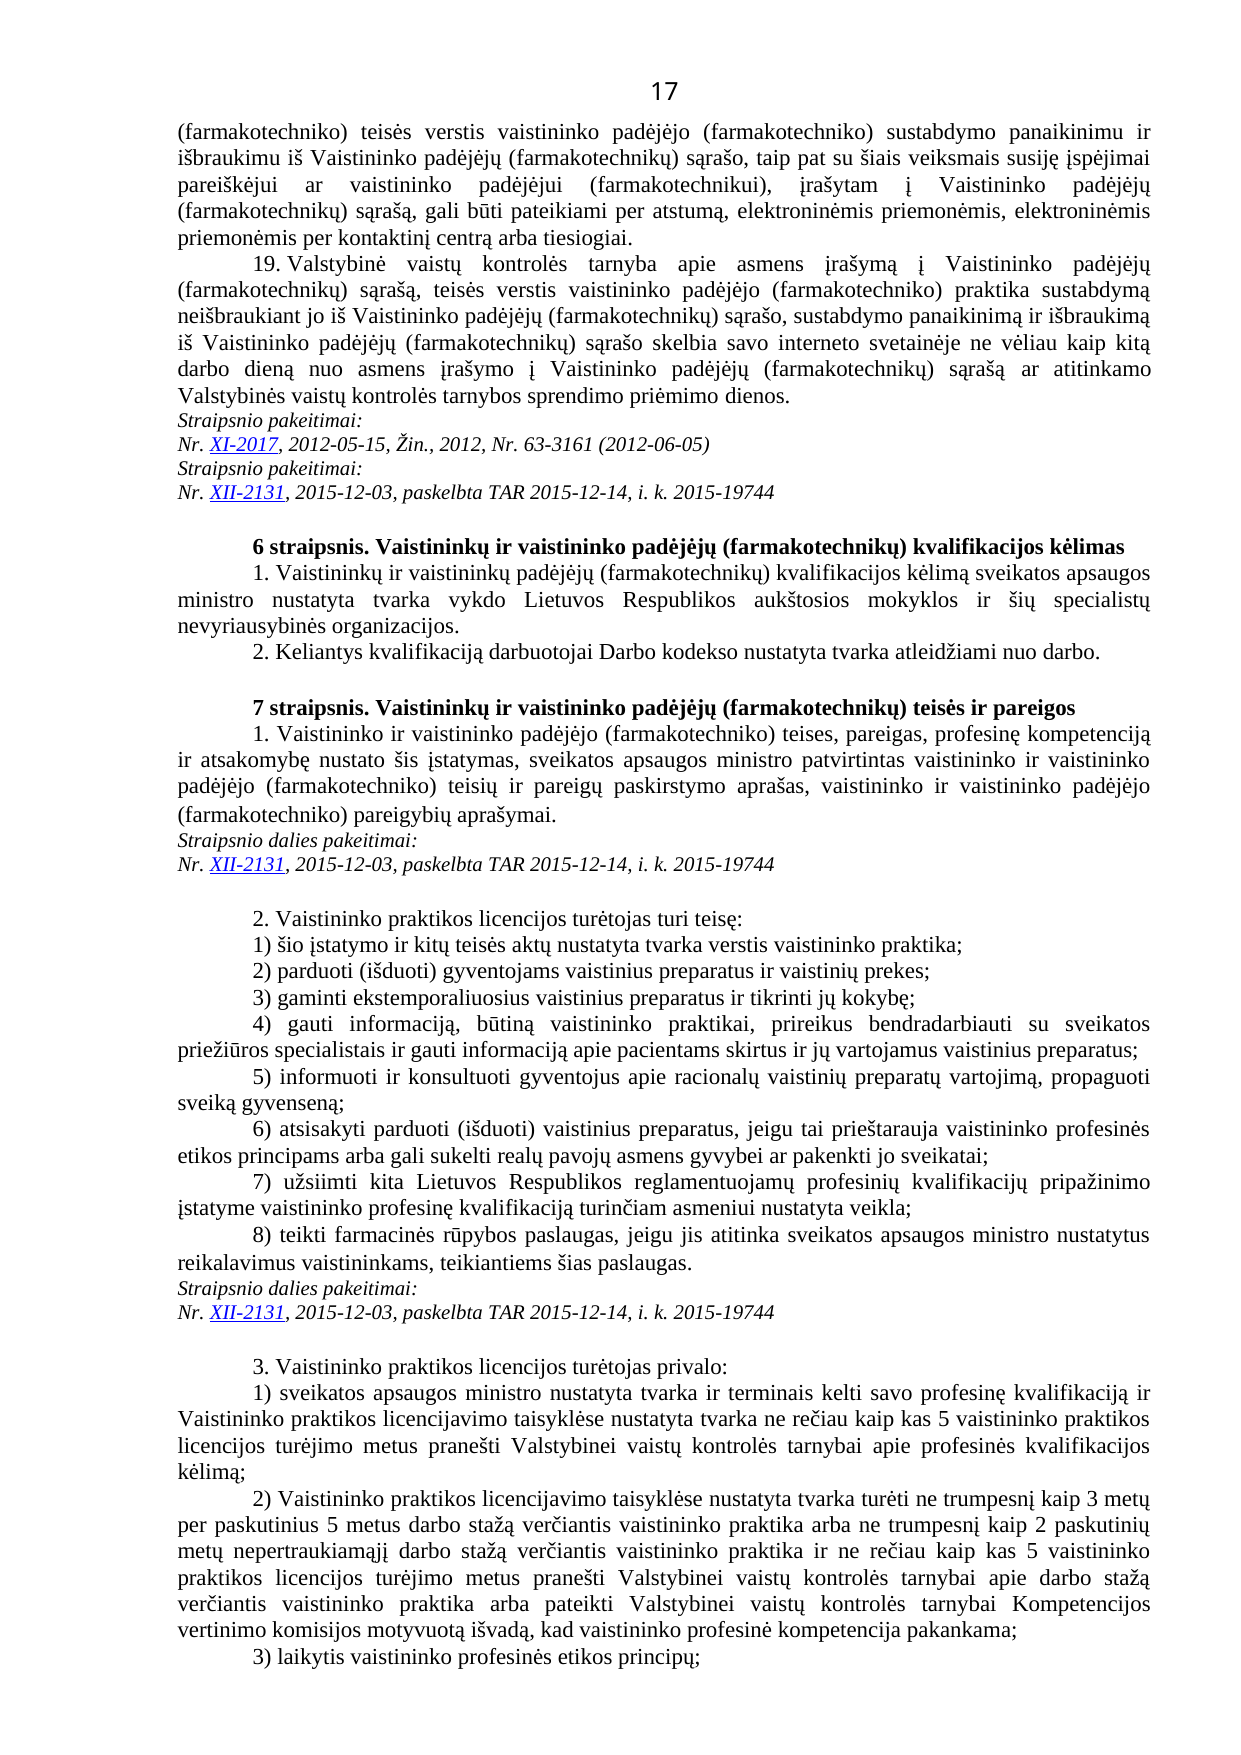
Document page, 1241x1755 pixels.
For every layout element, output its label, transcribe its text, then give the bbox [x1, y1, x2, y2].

text 3) gaminti ekstemporaliuosius vaistinius preparatus ir tikrinti jų kokybę; [177, 984, 1152, 1010]
text Straipsnio pakeitimai: [177, 408, 1152, 432]
text 5) informuoti ir konsultuoti gyventojus apie racionalų vaistinių preparatų vartojimą, propaguoti sveiką gyvenseną; [177, 1063, 1152, 1115]
text 1) sveikatos apsaugos ministro nustatyta tvarka ir terminais kelti savo profesinę kvalifikaciją ir Vaistininko praktikos licencijavimo taisyklėse nustatyta tvarka ne rečiau kaip kas 5 vaistininko praktikos licencijos turėjimo metus pranešti Valstybinei vaistų kontrolės tarnybai apie profesinės kvalifikacijos kėlimą; [177, 1379, 1152, 1484]
text 6 straipsnis. Vaistininkų ir vaistininko padėjėjų (farmakotechnikų) kvalifikacijos kėlimas [252, 533, 1152, 559]
text 8) teikti farmacinės rūpybos paslaugas, jeigu jis atitinka sveikatos apsaugos ministro nustatytus reikalavimus vaistininkams, teikiantiems šias paslaugas. [177, 1221, 1152, 1276]
text 7) užsiimti kita Lietuvos Respublikos reglamentuojamų profesinių kvalifikacijų pripažinimo įstatyme vaistininko profesinę kvalifikaciją turinčiam asmeniui nustatyta veikla; [177, 1168, 1152, 1221]
text (farmakotechniko) teisės verstis vaistininko padėjėjo (farmakotechniko) sustabdymo panaikinimu ir išbraukimu iš Vaistininko padėjėjų (farmakotechnikų) sąrašo, taip pat su šiais veiksmais susiję įspėjimai pareiškėjui ar vaistininko padėjėjui (farmakotechnikui), įrašytam į Vaistininko padėjėjų (farmakotechnikų) sąrašą, gali būti pateikiami per atstumą, elektroninėmis priemonėmis, elektroninėmis priemonėmis per kontaktinį centrą arba tiesiogiai. [177, 118, 1152, 250]
text Nr. XII-2131, 2015-12-03, paskelbta TAR 2015-12-14, i. k. 2015-19744 [177, 852, 1152, 876]
text 19. Valstybinė vaistų kontrolės tarnyba apie asmens įrašymą į Vaistininko padėjėjų (farmakotechnikų) sąrašą, teisės verstis vaistininko padėjėjo (farmakotechniko) praktika sustabdymą neišbraukiant jo iš Vaistininko padėjėjų (farmakotechnikų) sąrašo, sustabdymo panaikinimą ir išbraukimą iš Vaistininko padėjėjų (farmakotechnikų) sąrašo skelbia savo interneto svetainėje ne vėliau kaip kitą darbo dieną nuo asmens įrašymo į Vaistininko padėjėjų (farmakotechnikų) sąrašą ar atitinkamo Valstybinės vaistų kontrolės tarnybos sprendimo priėmimo dienos. [177, 250, 1152, 408]
text Straipsnio pakeitimai: [177, 456, 1152, 480]
text 2. Vaistininko praktikos licencijos turėtojas turi teisę: [177, 904, 1152, 931]
text 1) šio įstatymo ir kitų teisės aktų nustatyta tvarka verstis vaistininko praktika; [177, 931, 1152, 957]
text 2) Vaistininko praktikos licencijavimo taisyklėse nustatyta tvarka turėti ne trumpesnį kaip 3 metų per paskutinius 5 metus darbo stažą verčiantis vaistininko praktika arba ne trumpesnį kaip 2 paskutinių metų nepertraukiamąjį darbo stažą verčiantis vaistininko praktika ir ne rečiau kaip kas 5 vaistininko praktikos licencijos turėjimo metus pranešti Valstybinei vaistų kontrolės tarnybai apie darbo stažą verčiantis vaistininko praktika arba pateikti Valstybinei vaistų kontrolės tarnybai Kompetencijos vertinimo komisijos motyvuotą išvadą, kad vaistininko profesinė kompetencija pakankama; [177, 1484, 1152, 1643]
text 3. Vaistininko praktikos licencijos turėtojas privalo: [177, 1353, 1152, 1379]
text 7 straipsnis. Vaistininkų ir vaistininko padėjėjų (farmakotechnikų) teisės ir pareigos [252, 693, 1152, 720]
text 2. Keliantys kvalifikaciją darbuotojai Darbo kodekso nustatyta tvarka atleidžiami nuo darbo. [177, 638, 1152, 665]
text 1. Vaistininko ir vaistininko padėjėjo (farmakotechniko) teises, pareigas, profesinę kompetenciją ir atsakomybę nustato šis įstatymas, sveikatos apsaugos ministro patvirtintas vaistininko ir vaistininko padėjėjo (farmakotechniko) teisių ir pareigų paskirstymo aprašas, vaistininko ir vaistininko padėjėjo (farmakotechniko) pareigybių aprašymai. [177, 720, 1152, 828]
text Nr. XII-2131, 2015-12-03, paskelbta TAR 2015-12-14, i. k. 2015-19744 [177, 480, 1152, 504]
text 4) gauti informaciją, būtiną vaistininko praktikai, prireikus bendradarbiauti su sveikatos priežiūros specialistais ir gauti informaciją apie pacientams skirtus ir jų vartojamus vaistinius preparatus; [177, 1010, 1152, 1063]
text 3) laikytis vaistininko profesinės etikos principų; [177, 1643, 1152, 1669]
text Nr. XI-2017, 2012-05-15, Žin., 2012, Nr. 63-3161 (2012-06-05) [177, 432, 1152, 456]
text 6) atsisakyti parduoti (išduoti) vaistinius preparatus, jeigu tai prieštarauja vaistininko profesinės etikos principams arba gali sukelti realų pavojų asmens gyvybei ar pakenkti jo sveikatai; [177, 1115, 1152, 1168]
text 1. Vaistininkų ir vaistininkų padėjėjų (farmakotechnikų) kvalifikacijos kėlimą sveikatos apsaugos ministro nustatyta tvarka vykdo Lietuvos Respublikos aukštosios mokyklos ir šių specialistų nevyriausybinės organizacijos. [177, 559, 1152, 638]
text Nr. XII-2131, 2015-12-03, paskelbta TAR 2015-12-14, i. k. 2015-19744 [177, 1300, 1152, 1324]
text 2) parduoti (išduoti) gyventojams vaistinius preparatus ir vaistinių prekes; [177, 957, 1152, 984]
text Straipsnio dalies pakeitimai: [177, 828, 1152, 852]
text Straipsnio dalies pakeitimai: [177, 1276, 1152, 1300]
